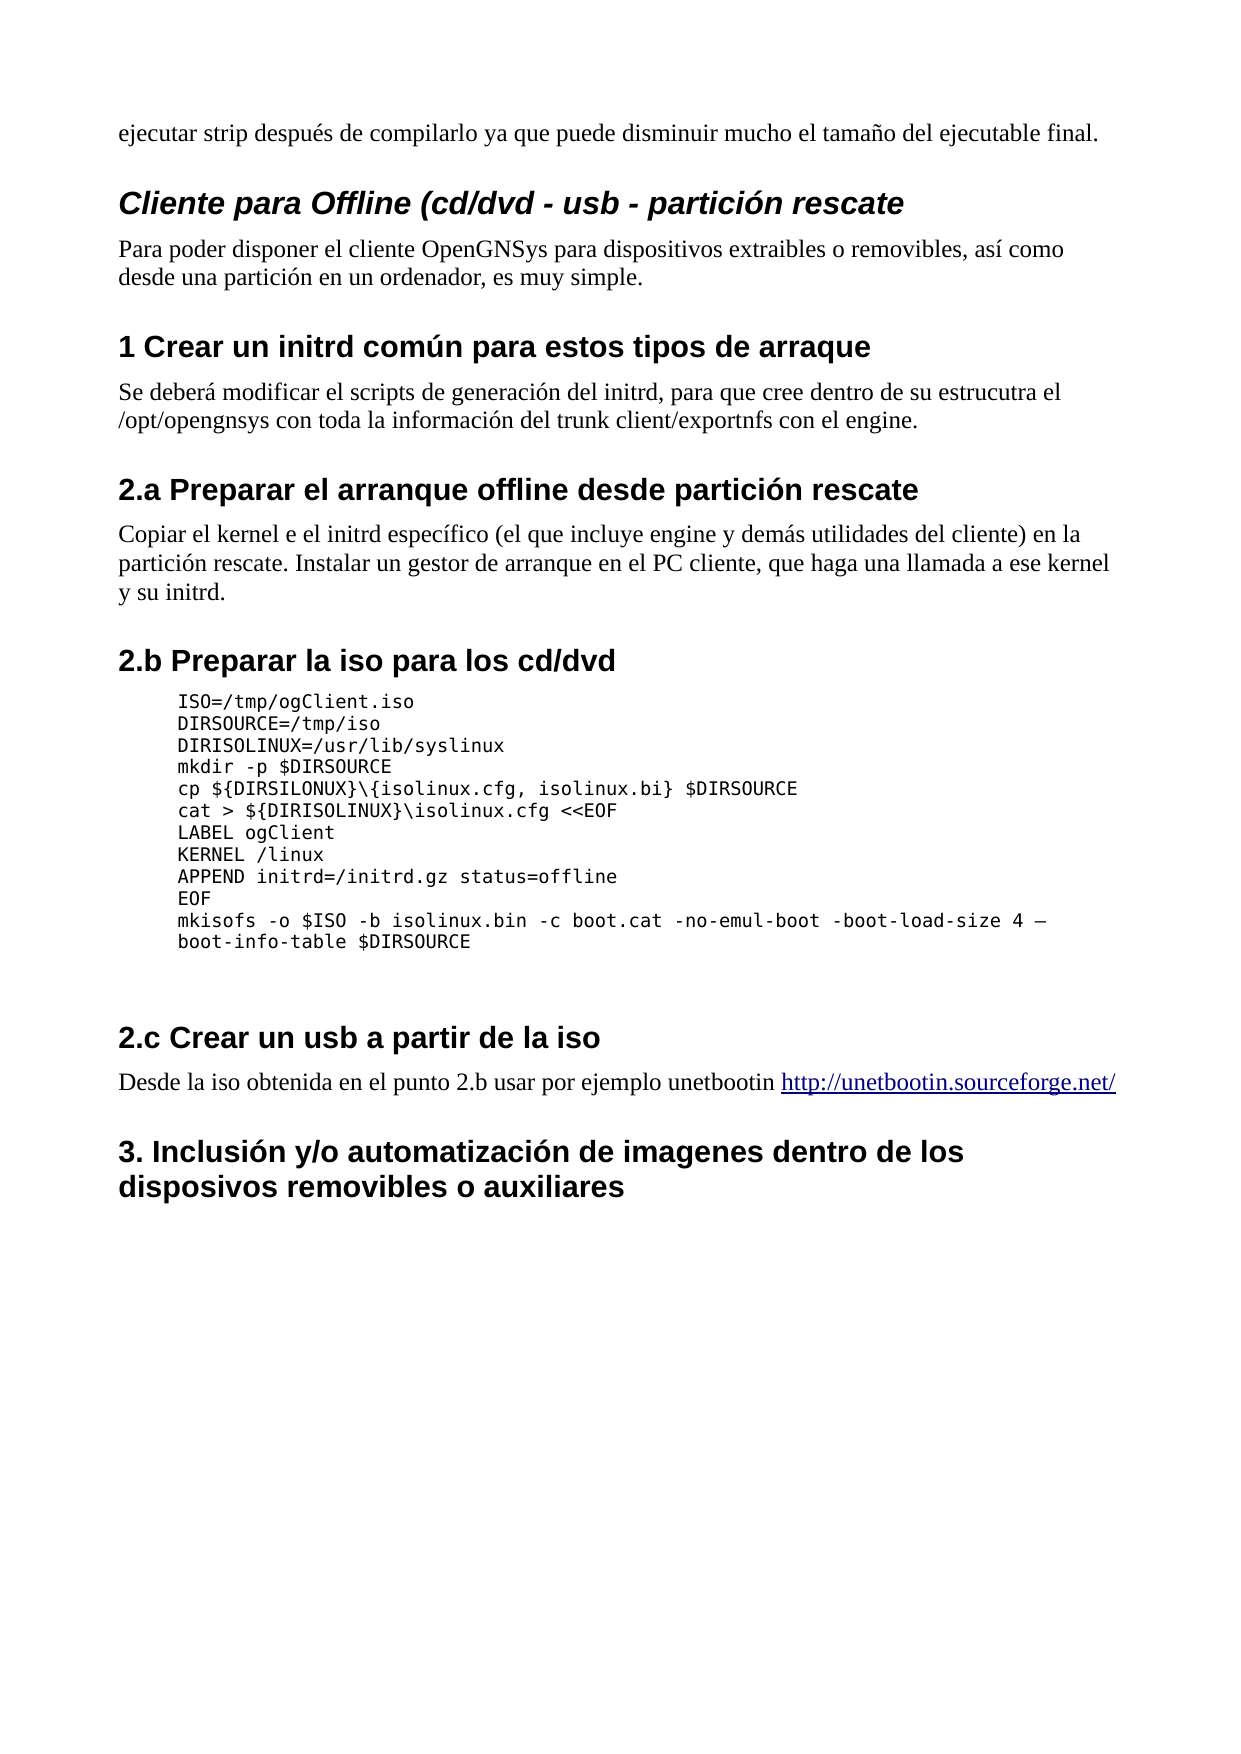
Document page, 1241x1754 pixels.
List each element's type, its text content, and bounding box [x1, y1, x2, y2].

subtitle 2.b Preparar la iso para los cd/dvd [118, 643, 1122, 678]
text ejecutar strip después de compilarlo ya que puede disminuir mucho el tamaño del ejecutable final. [118, 118, 1122, 147]
subtitle 2.a Preparar el arranque offline desde partición rescate [118, 472, 1122, 507]
text Desde la iso obtenida en el punto 2.b usar por ejemplo unetbootin ​http://unetbootin.sourceforge.net/ [118, 1067, 1122, 1096]
text ISO=/tmp/ogClient.iso DIRSOURCE=/tmp/iso DIRISOLINUX=/usr/lib/syslinux mkdir -p $DIRSOURCE cp ${DIRSILONUX}\{isolinux.cfg, isolinux.bi} $DIRSOURCE cat > ${DIRISOLINUX}\isolinux.cfg <<EOF LABEL ogClient KERNEL /linux APPEND initrd=/initrd.gz status=offline EOF mkisofs -o $ISO -b isolinux.bin -c boot.cat -no-emul-boot -boot-load-size 4 –boot-info-table $DIRSOURCE [177, 691, 1063, 953]
subtitle 1 Crear un initrd común para estos tipos de arraque [118, 329, 1122, 364]
subtitle Cliente para Offline (cd/dvd - usb - partición rescate [118, 184, 1122, 221]
subtitle 2.c Crear un usb a partir de la iso [118, 1020, 1122, 1055]
text Copiar el kernel e el initrd específico (el que incluye engine y demás utilidades del cliente) en la partición rescate. Instalar un gestor de arranque en el PC cliente, que haga una llamada a ese kernel y su initrd. [118, 519, 1122, 606]
text Se deberá modificar el scripts de generación del initrd, para que cree dentro de su estrucutra el /opt/opengnsys con toda la información del trunk client/exportnfs con el engine. [118, 377, 1122, 434]
subtitle 3. Inclusión y/o automatización de imagenes dentro de los disposivos removibles o auxiliares [118, 1134, 1122, 1204]
text Para poder disponer el cliente OpenGNSys para dispositivos extraibles o removibles, así como desde una partición en un ordenador, es muy simple. [118, 234, 1122, 291]
